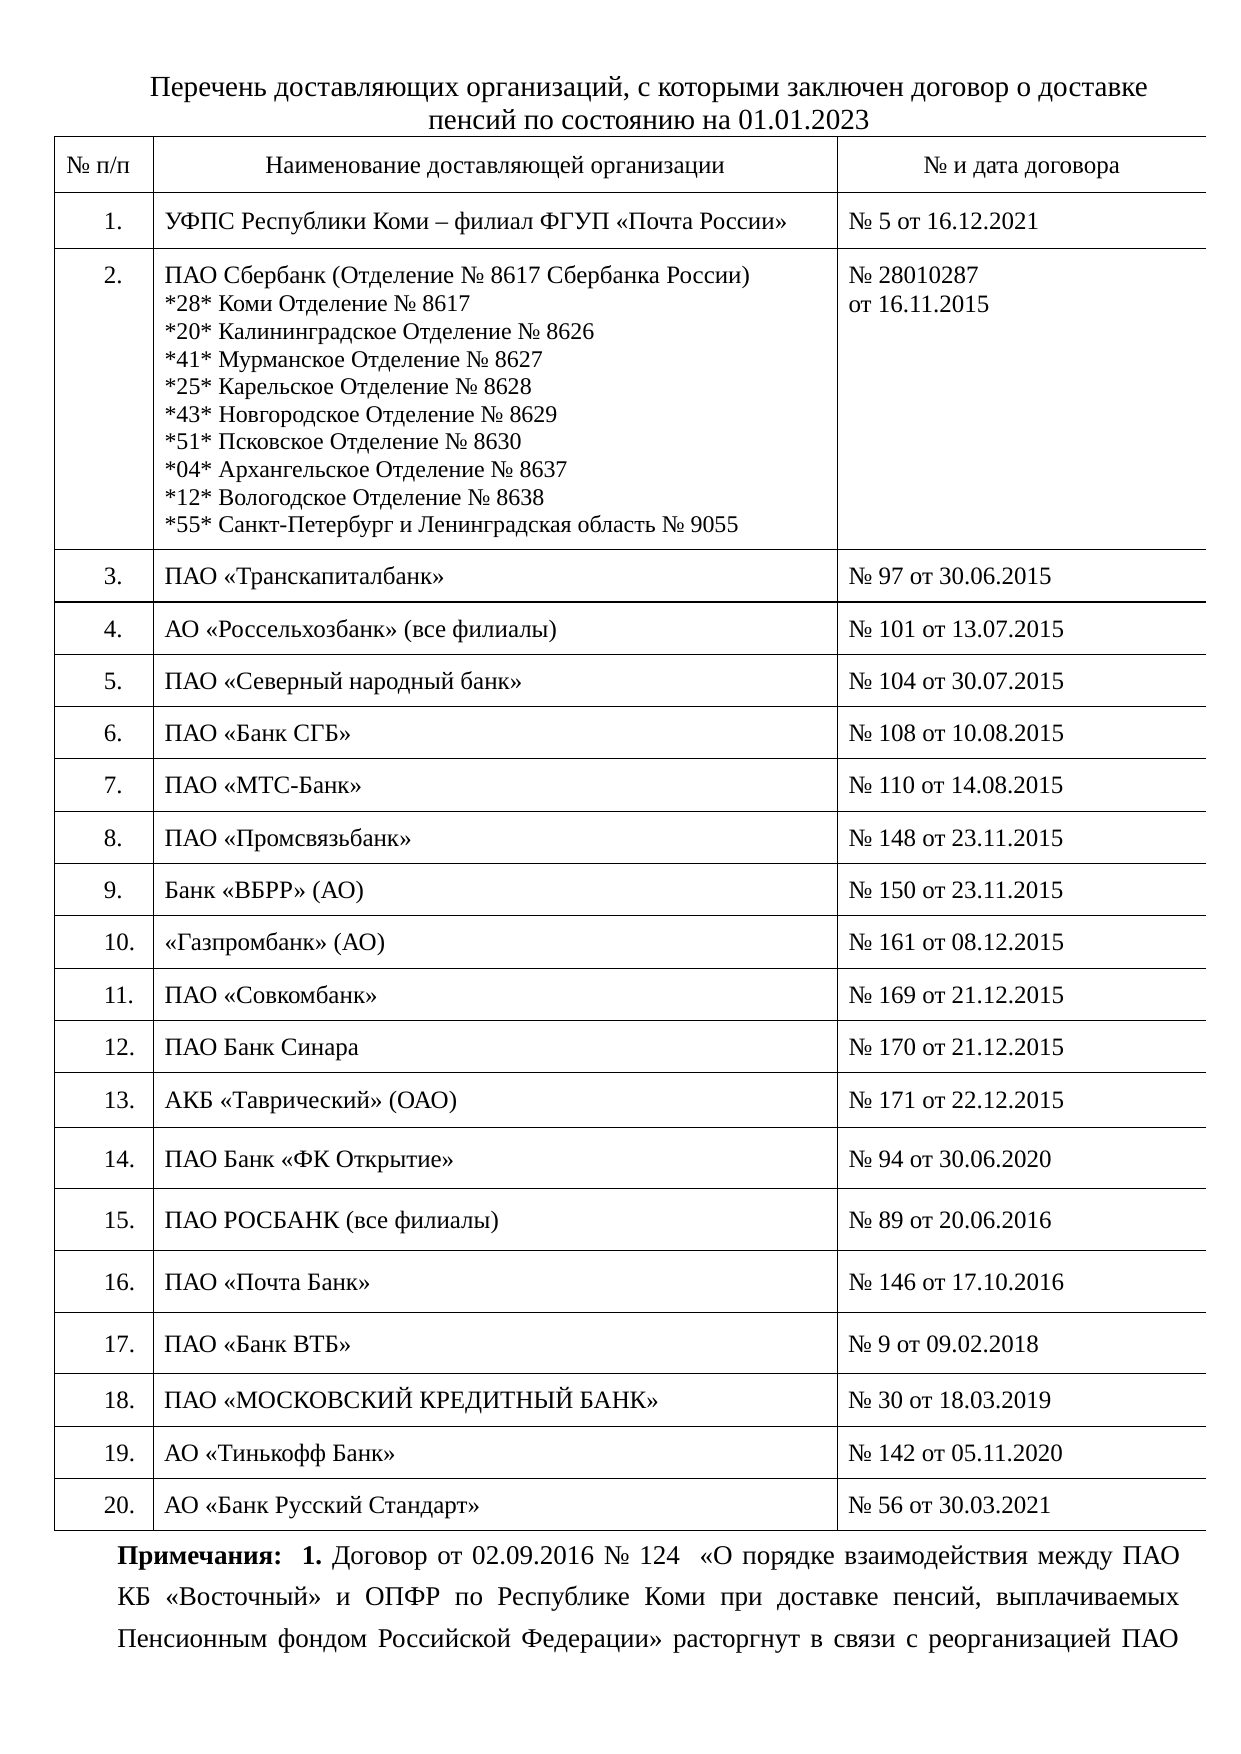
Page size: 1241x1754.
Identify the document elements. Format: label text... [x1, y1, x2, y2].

table_cell № 104 от 30.07.2015 [838, 655, 1206, 706]
table_cell № 9 от 09.02.2018 [838, 1313, 1206, 1373]
table_cell УФПС Республики Коми – филиал ФГУП «Почта России» [154, 193, 837, 248]
table_cell № 146 от 17.10.2016 [838, 1251, 1206, 1312]
table_cell № 56 от 30.03.2021 [838, 1479, 1206, 1530]
table_cell [55, 1128, 153, 1188]
table_cell [55, 249, 153, 549]
table_cell [55, 864, 153, 915]
table_cell [55, 1189, 153, 1250]
table_header Наименование доставляющей организации [154, 137, 837, 192]
table_cell № 110 от 14.08.2015 [838, 759, 1206, 811]
table_cell ПАО Банк «ФК Открытие» [154, 1128, 837, 1188]
table_cell № 150 от 23.11.2015 [838, 864, 1206, 915]
table_cell № 101 от 13.07.2015 [838, 603, 1206, 654]
table_cell Банк «ВБРР» (АО) [154, 864, 837, 915]
table_cell ПАО «Банк СГБ» [154, 707, 837, 758]
table_cell ПАО «Совкомбанк» [154, 969, 837, 1020]
table_cell АО «Тинькофф Банк» [154, 1427, 837, 1478]
table_cell [55, 193, 153, 248]
table_cell [55, 812, 153, 863]
table_cell [55, 759, 153, 811]
table_cell № 108 от 10.08.2015 [838, 707, 1206, 758]
table_header № п/п [55, 137, 153, 192]
table_cell ПАО РОСБАНК (все филиалы) [154, 1189, 837, 1250]
table_cell АКБ «Таврический» (ОАО) [154, 1073, 837, 1127]
table_cell [55, 550, 153, 601]
table_cell ПАО «Северный народный банк» [154, 655, 837, 706]
table_cell № 5 от 16.12.2021 [838, 193, 1206, 248]
table_cell ПАО «Почта Банк» [154, 1251, 837, 1312]
table_cell № 148 от 23.11.2015 [838, 812, 1206, 863]
table_cell [55, 1374, 153, 1426]
table_cell [55, 1313, 153, 1373]
table_cell [55, 916, 153, 967]
table_cell № 142 от 05.11.2020 [838, 1427, 1206, 1478]
table_cell ПАО «Транскапиталбанк» [154, 550, 837, 601]
table_cell № 171 от 22.12.2015 [838, 1073, 1206, 1127]
table_cell [55, 969, 153, 1020]
table_cell ПАО «МОСКОВСКИЙ КРЕДИТНЫЙ БАНК» [154, 1374, 837, 1426]
table_cell [55, 655, 153, 706]
table_cell № 94 от 30.06.2020 [838, 1128, 1206, 1188]
table_cell [55, 1479, 153, 1530]
table_cell ПАО «МТС-Банк» [154, 759, 837, 811]
table_cell № 161 от 08.12.2015 [838, 916, 1206, 967]
table_cell АО «Банк Русский Стандарт» [154, 1479, 837, 1530]
table_cell АО «Россельхозбанк» (все филиалы) [154, 603, 837, 654]
table_cell [55, 707, 153, 758]
text Примечания: 1. Договор от 02.09.2016 № 124 «О порядке взаимодействия между ПАО КБ «Восточный» и ОПФР по Республике Коми при доставке пенсий, выплачиваемых Пенсионным фондом Российской Федерации» расторгнут в связи с реорганизацией ПАО [117, 1531, 1181, 1655]
table_cell [55, 1021, 153, 1072]
table_cell «Газпромбанк» (АО) [154, 916, 837, 967]
table_cell ПАО «Промсвязьбанк» [154, 812, 837, 863]
table_cell № 28010287 от 16.11.2015 [838, 249, 1206, 549]
table_cell ПАО Банк Синара [154, 1021, 837, 1072]
table_cell [55, 1427, 153, 1478]
table_cell ПАО «Банк ВТБ» [154, 1313, 837, 1373]
table_cell ПАО Сбербанк (Отделение № 8617 Сбербанка России) *28* Коми Отделение № 8617 *20* Калининградское Отделение № 8626 *41* Мурманское Отделение № 8627 *25* Карельское Отделение № 8628 *43* Новгородское Отделение № 8629 *51* Псковское Отделение № 8630 *04* Архангельское Отделение № 8637 *12* Вологодское Отделение № 8638 *55* Санкт-Петербург и Ленинградская область № 9055 [154, 249, 837, 549]
table_cell № 97 от 30.06.2015 [838, 550, 1206, 601]
table_cell № 170 от 21.12.2015 [838, 1021, 1206, 1072]
table_cell № 89 от 20.06.2016 [838, 1189, 1206, 1250]
text Перечень доставляющих организаций, с которыми заключен договор о доставке пенсий по состоянию на 01.01.2023 [117, 69, 1181, 136]
table_cell [55, 1251, 153, 1312]
table_cell № 169 от 21.12.2015 [838, 969, 1206, 1020]
table_cell № 30 от 18.03.2019 [838, 1374, 1206, 1426]
table_header № и дата договора [838, 137, 1206, 192]
table_cell [55, 1073, 153, 1127]
table_cell [55, 603, 153, 654]
